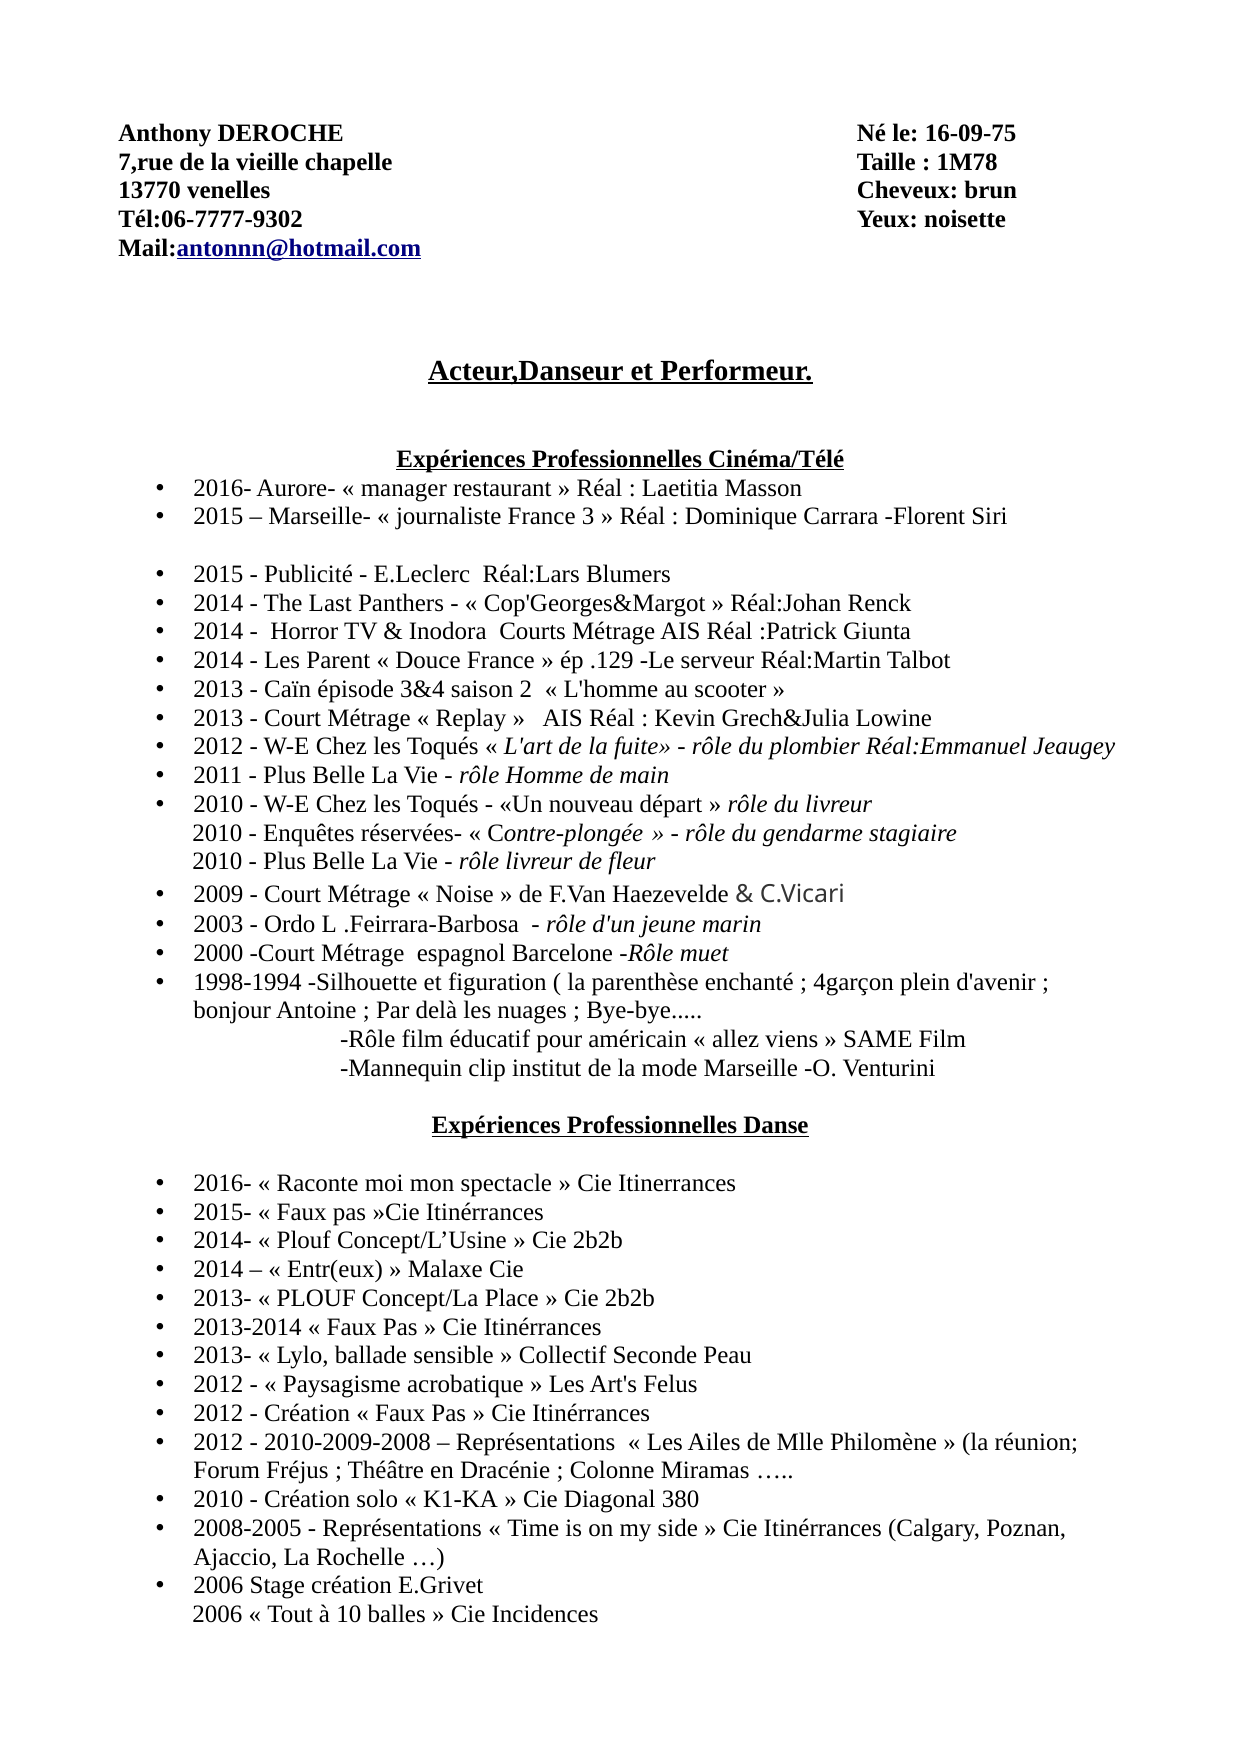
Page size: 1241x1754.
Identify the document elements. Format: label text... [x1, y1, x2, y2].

text 2006 « Tout à 10 balles » Cie Incidences [118, 1599, 1122, 1628]
list 2015- « Faux pas »Cie Itinérrances [156, 1197, 1122, 1226]
list 2016- Aurore- « manager restaurant » Réal : Laetitia Masson [156, 473, 1122, 501]
list 2008-2005 - Représentations « Time is on my side » Cie Itinérrances (Calgary, Poznan, Ajaccio, La Rochelle …) [156, 1513, 1122, 1571]
text -Mannequin clip institut de la mode Marseille -O. Venturini [118, 1053, 1122, 1082]
list 2012 - 2010-2009-2008 – Représentations « Les Ailes de Mlle Philomène » (la réunion; Forum Fréjus ; Théâtre en Dracénie ; Colonne Miramas ….. [156, 1427, 1122, 1484]
text Mail:antonnn@hotmail.com [118, 233, 1122, 262]
list 2015 – Marseille- « journaliste France 3 » Réal : Dominique Carrara -Florent Siri [156, 501, 1122, 530]
list 2014 - The Last Panthers - « Cop'Georges&Margot » Réal:Johan Renck [156, 588, 1122, 616]
list 2003 - Ordo L .Feirrara-Barbosa - rôle d'un jeune marin [156, 909, 1122, 938]
list 2012 - « Paysagisme acrobatique » Les Art's Felus [156, 1369, 1122, 1398]
list 1998-1994 -Silhouette et figuration ( la parenthèse enchanté ; 4garçon plein d'avenir ; bonjour Antoine ; Par delà les nuages ; Bye-bye..... [156, 967, 1122, 1024]
list 2013- « PLOUF Concept/La Place » Cie 2b2b [156, 1283, 1122, 1312]
text Tél:06-7777-9302 Yeux: noisette [118, 204, 1122, 233]
text 7,rue de la vieille chapelle Taille : 1M78 [118, 147, 1122, 176]
list 2009 - Court Métrage « Noise » de F.Van Haezevelde & C.Vicari [156, 875, 1122, 909]
list 2014 - Les Parent « Douce France » ép .129 -Le serveur Réal:Martin Talbot [156, 645, 1122, 674]
list 2013 - Caïn épisode 3&4 saison 2 « L'homme au scooter » [156, 674, 1122, 703]
text -Rôle film éducatif pour américain « allez viens » SAME Film [118, 1024, 1122, 1053]
text 2010 - Plus Belle La Vie - rôle livreur de fleur [118, 846, 1122, 875]
list 2010 - Création solo « K1-KA » Cie Diagonal 380 [156, 1484, 1122, 1513]
text Acteur,Danseur et Performeur. [118, 353, 1122, 386]
list 2012 - W-E Chez les Toqués « L'art de la fuite» - rôle du plombier Réal:Emmanuel Jeaugey [156, 731, 1122, 760]
text Expériences Professionnelles Danse [118, 1111, 1122, 1139]
list 2013-2014 « Faux Pas » Cie Itinérrances [156, 1312, 1122, 1341]
list 2013- « Lylo, ballade sensible » Collectif Seconde Peau [156, 1341, 1122, 1369]
list 2006 Stage création E.Grivet [156, 1571, 1122, 1599]
text 13770 venelles Cheveux: brun [118, 176, 1122, 204]
list 2000 -Court Métrage espagnol Barcelone -Rôle muet [156, 938, 1122, 967]
list 2014 - Horror TV & Inodora Courts Métrage AIS Réal :Patrick Giunta [156, 616, 1122, 645]
list 2014 – « Entr(eux) » Malaxe Cie [156, 1254, 1122, 1283]
text Anthony DEROCHE Né le: 16-09-75 [118, 118, 1122, 147]
text Expériences Professionnelles Cinéma/Télé [118, 444, 1122, 473]
list 2012 - Création « Faux Pas » Cie Itinérrances [156, 1398, 1122, 1427]
text 2010 - Enquêtes réservées- « Contre-plongée » - rôle du gendarme stagiaire [118, 818, 1122, 846]
list 2011 - Plus Belle La Vie - rôle Homme de main [156, 760, 1122, 789]
list 2014- « Plouf Concept/L’Usine » Cie 2b2b [156, 1226, 1122, 1254]
list 2013 - Court Métrage « Replay » AIS Réal : Kevin Grech&Julia Lowine [156, 703, 1122, 731]
list 2010 - W-E Chez les Toqués - «Un nouveau départ » rôle du livreur [156, 789, 1122, 818]
list 2015 - Publicité - E.Leclerc Réal:Lars Blumers [156, 559, 1122, 588]
list 2016- « Raconte moi mon spectacle » Cie Itinerrances [156, 1168, 1122, 1197]
